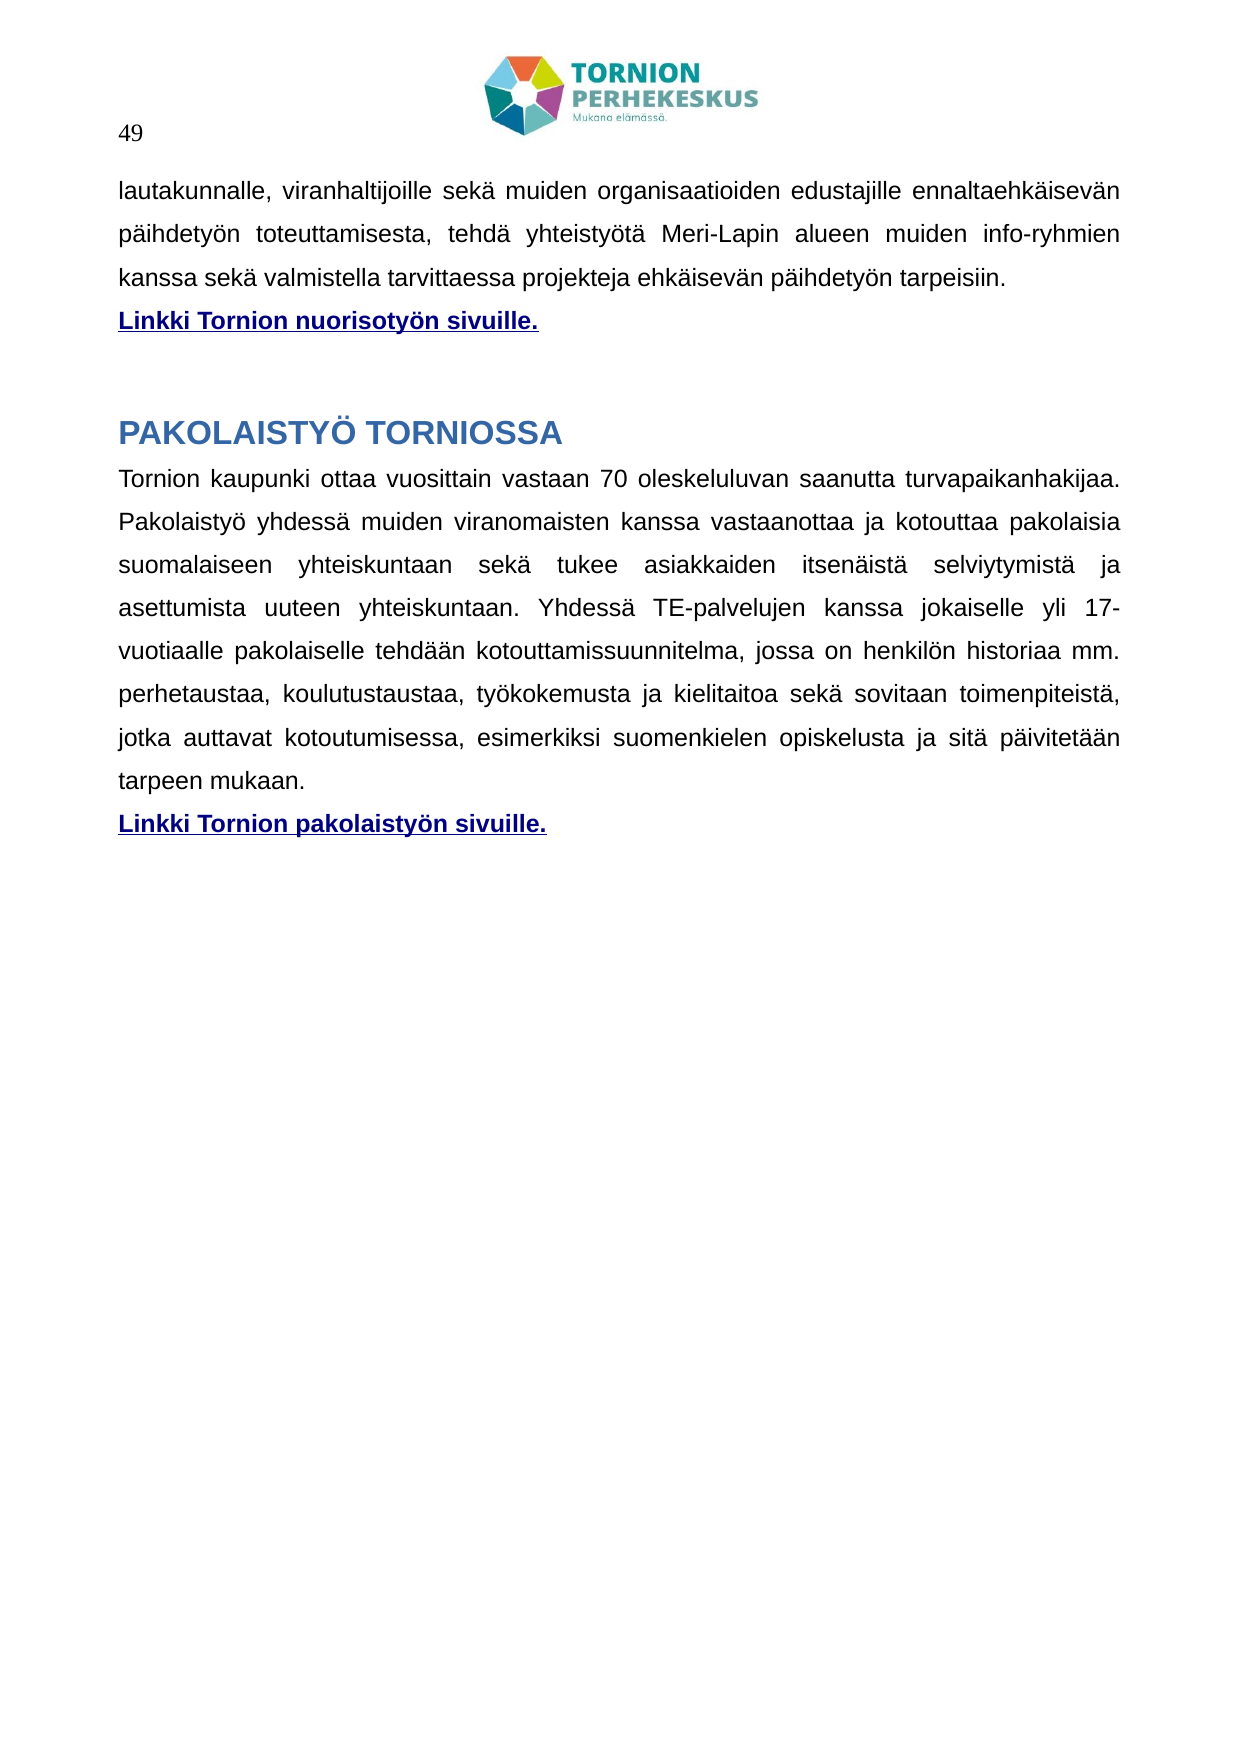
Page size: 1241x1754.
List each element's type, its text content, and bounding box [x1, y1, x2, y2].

text Linkki Tornion pakolaistyön sivuille. [118, 809, 1122, 837]
picture [474, 46, 766, 145]
text lautakunnalle, viranhaltijoille sekä muiden organisaatioiden edustajille ennaltaehkäisevän päihdetyön toteuttamisesta, tehdä yhteistyötä Meri-Lapin alueen muiden info-ryhmien kanssa sekä valmistella tarvittaessa projekteja ehkäisevän päihdetyön tarpeisiin. [118, 176, 1122, 291]
subtitle PAKOLAISTYÖ TORNIOSSA [118, 413, 1122, 451]
text Linkki Tornion nuorisotyön sivuille. [118, 306, 1122, 334]
text Tornion kaupunki ottaa vuosittain vastaan 70 oleskeluluvan saanutta turvapaikanhakijaa. Pakolaistyö yhdessä muiden viranomaisten kanssa vastaanottaa ja kotouttaa pakolaisia suomalaiseen yhteiskuntaan sekä tukee asiakkaiden itsenäistä selviytymistä ja asettumista uuteen yhteiskuntaan. Yhdessä TE-palvelujen kanssa jokaiselle yli 17-vuotiaalle pakolaiselle tehdään kotouttamissuunnitelma, jossa on henkilön historiaa mm. perhetaustaa, koulutustaustaa, työkokemusta ja kielitaitoa sekä sovitaan toimenpiteistä, jotka auttavat kotoutumisessa, esimerkiksi suomenkielen opiskelusta ja sitä päivitetään tarpeen mukaan. [118, 464, 1122, 794]
